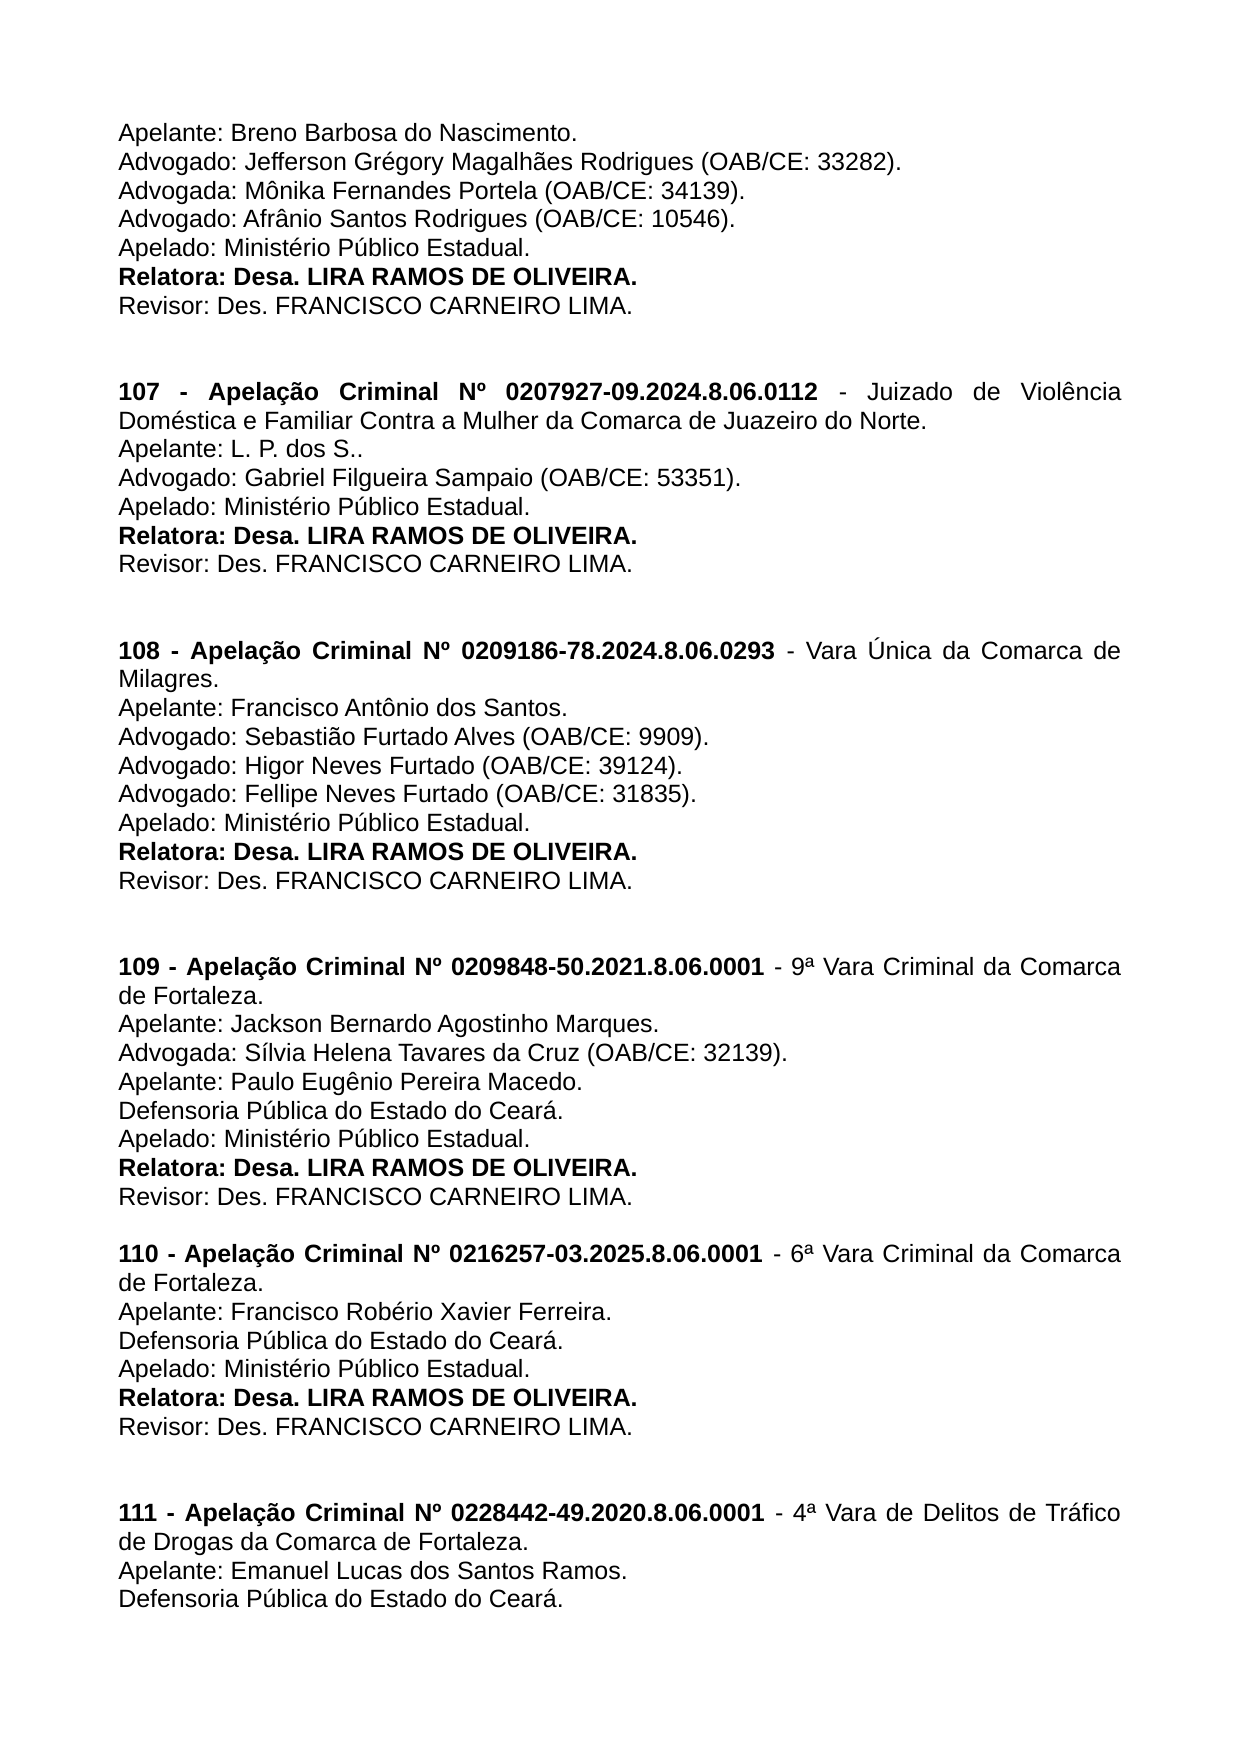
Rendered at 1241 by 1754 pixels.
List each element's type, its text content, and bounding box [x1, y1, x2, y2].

text Apelante: Breno Barbosa do Nascimento. [118, 118, 1122, 147]
text Advogado: Jefferson Grégory Magalhães Rodrigues (OAB/CE: 33282). [118, 147, 1122, 176]
text Advogado: Sebastião Furtado Alves (OAB/CE: 9909). [118, 722, 1122, 751]
text Apelado: Ministério Público Estadual. [118, 808, 1122, 837]
text Apelante: Francisco Antônio dos Santos. [118, 693, 1122, 722]
text Apelante: L. P. dos S.. [118, 434, 1122, 463]
text Advogado: Gabriel Filgueira Sampaio (OAB/CE: 53351). [118, 463, 1122, 492]
text Defensoria Pública do Estado do Ceará. [118, 1096, 1122, 1124]
text 107 - Apelação Criminal Nº 0207927-09.2024.8.06.0112 - Juizado de Violência Doméstica e Familiar Contra a Mulher da Comarca de Juazeiro do Norte. [118, 377, 1122, 434]
text Apelante: Jackson Bernardo Agostinho Marques. [118, 1009, 1122, 1038]
text Advogado: Higor Neves Furtado (OAB/CE: 39124). [118, 751, 1122, 779]
text Apelado: Ministério Público Estadual. [118, 233, 1122, 262]
text 111 - Apelação Criminal Nº 0228442-49.2020.8.06.0001 - 4ª Vara de Delitos de Tráfico de Drogas da Comarca de Fortaleza. [118, 1498, 1122, 1556]
text 109 - Apelação Criminal Nº 0209848-50.2021.8.06.0001 - 9ª Vara Criminal da Comarca de Fortaleza. [118, 952, 1122, 1009]
text 108 - Apelação Criminal Nº 0209186-78.2024.8.06.0293 - Vara Única da Comarca de Milagres. [118, 636, 1122, 693]
text Apelado: Ministério Público Estadual. [118, 492, 1122, 521]
text Relatora: Desa. LIRA RAMOS DE OLIVEIRA. [118, 521, 1122, 549]
text Apelado: Ministério Público Estadual. [118, 1124, 1122, 1153]
text Revisor: Des. FRANCISCO CARNEIRO LIMA. [118, 1412, 1122, 1441]
text Advogada: Sílvia Helena Tavares da Cruz (OAB/CE: 32139). [118, 1038, 1122, 1067]
text Advogada: Mônika Fernandes Portela (OAB/CE: 34139). [118, 176, 1122, 204]
text Revisor: Des. FRANCISCO CARNEIRO LIMA. [118, 1182, 1122, 1211]
text Defensoria Pública do Estado do Ceará. [118, 1584, 1122, 1613]
text Apelado: Ministério Público Estadual. [118, 1354, 1122, 1383]
text Revisor: Des. FRANCISCO CARNEIRO LIMA. [118, 866, 1122, 894]
text Relatora: Desa. LIRA RAMOS DE OLIVEIRA. [118, 262, 1122, 291]
text Revisor: Des. FRANCISCO CARNEIRO LIMA. [118, 291, 1122, 319]
text Apelante: Paulo Eugênio Pereira Macedo. [118, 1067, 1122, 1096]
text Apelante: Emanuel Lucas dos Santos Ramos. [118, 1556, 1122, 1584]
text Advogado: Afrânio Santos Rodrigues (OAB/CE: 10546). [118, 204, 1122, 233]
text 110 - Apelação Criminal Nº 0216257-03.2025.8.06.0001 - 6ª Vara Criminal da Comarca de Fortaleza. [118, 1239, 1122, 1297]
text Advogado: Fellipe Neves Furtado (OAB/CE: 31835). [118, 779, 1122, 808]
text Relatora: Desa. LIRA RAMOS DE OLIVEIRA. [118, 837, 1122, 866]
text Revisor: Des. FRANCISCO CARNEIRO LIMA. [118, 549, 1122, 578]
text Relatora: Desa. LIRA RAMOS DE OLIVEIRA. [118, 1383, 1122, 1412]
text Defensoria Pública do Estado do Ceará. [118, 1326, 1122, 1354]
text Apelante: Francisco Robério Xavier Ferreira. [118, 1297, 1122, 1326]
text Relatora: Desa. LIRA RAMOS DE OLIVEIRA. [118, 1153, 1122, 1182]
